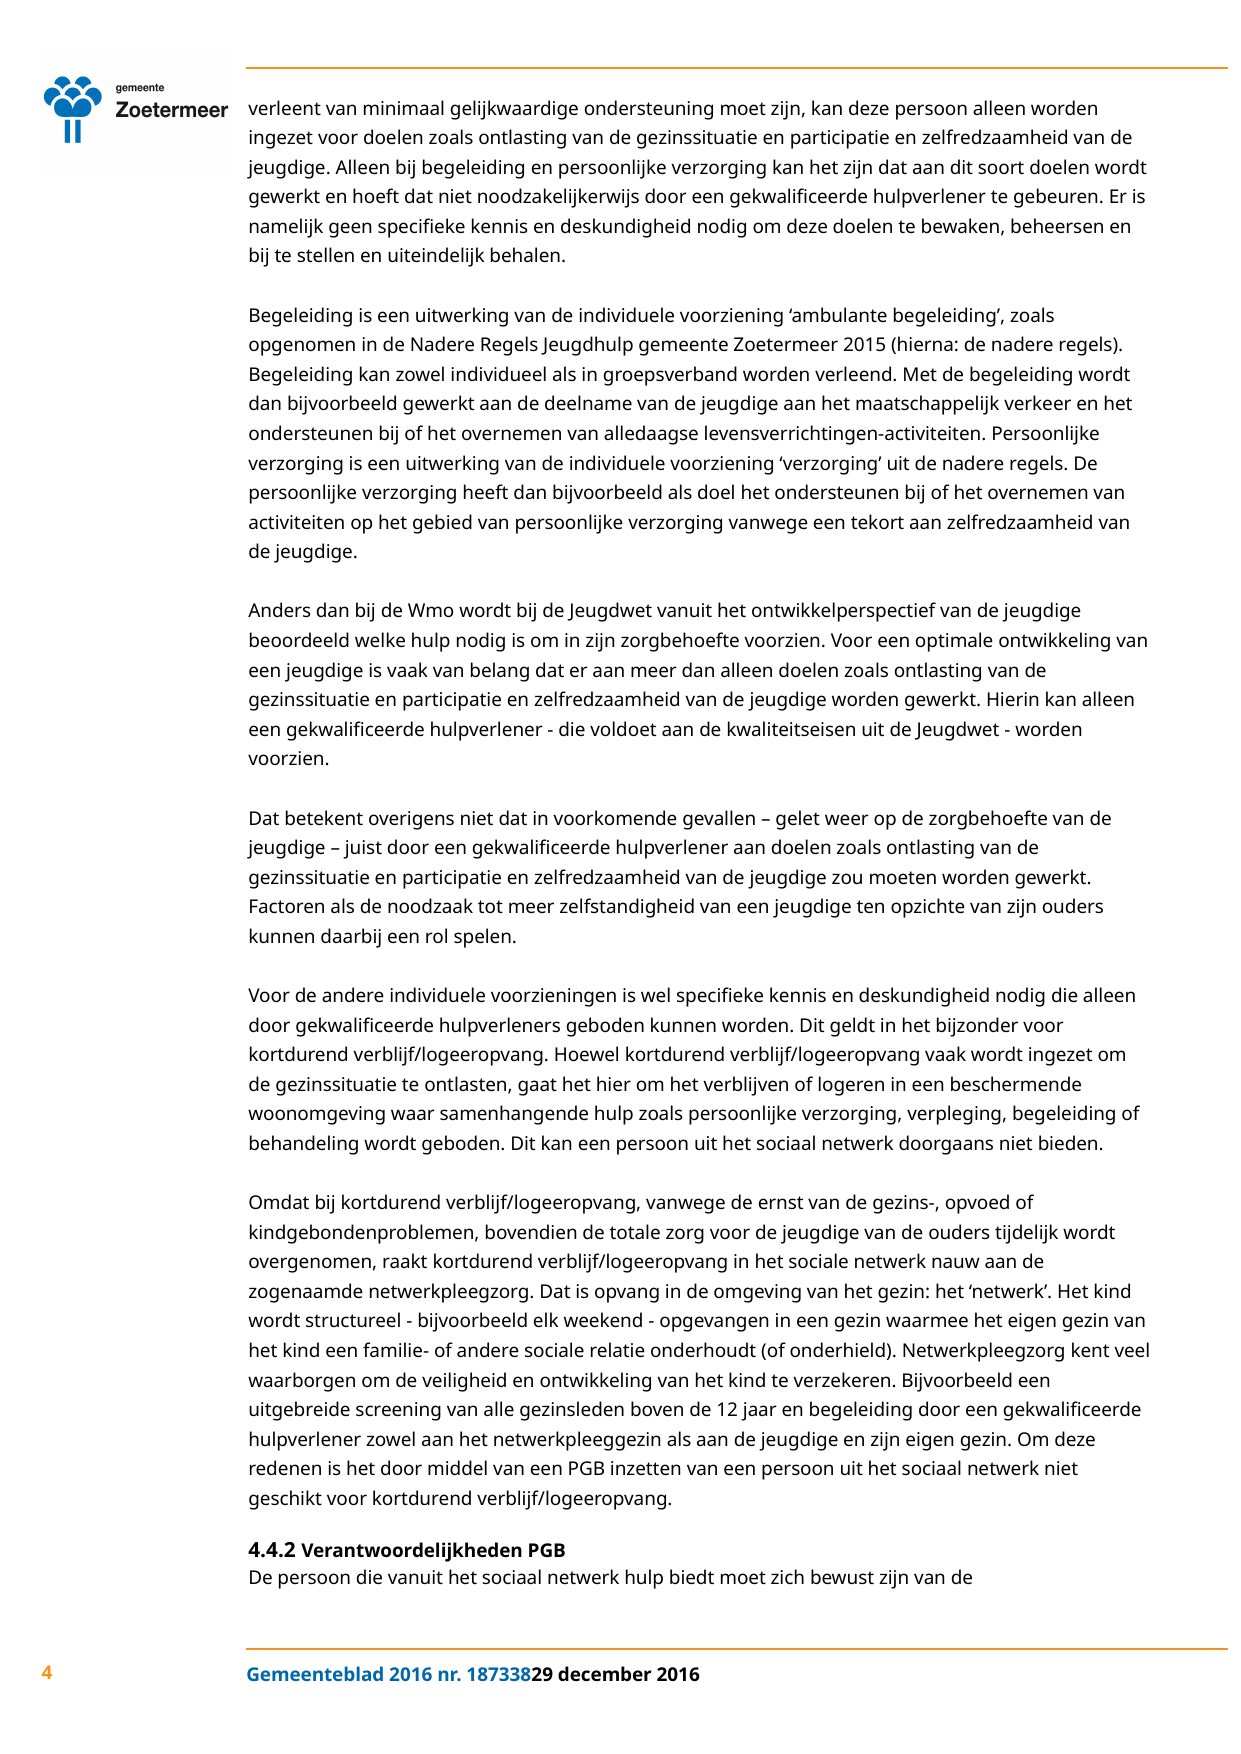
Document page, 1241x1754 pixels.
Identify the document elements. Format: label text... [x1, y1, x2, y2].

text Omdat bij kortdurend verblijf/logeeropvang, vanwege de ernst van de gezins-, opvoed of kindgebondenproblemen, bovendien de totale zorg voor de jeugdige van de ouders tijdelijk wordt overgenomen, raakt kortdurend verblijf/logeeropvang in het sociale netwerk nauw aan de zogenaamde netwerkpleegzorg. Dat is opvang in de omgeving van het gezin: het ‘netwerk’. Het kind wordt structureel - bijvoorbeeld elk weekend - opgevangen in een gezin waarmee het eigen gezin van het kind een familie- of andere sociale relatie onderhoudt (of onderhield). Netwerkpleegzorg kent veel waarborgen om de veiligheid en ontwikkeling van het kind te verzekeren. Bijvoorbeeld een uitgebreide screening van alle gezinsleden boven de 12 jaar en begeleiding door een gekwalificeerde hulpverlener zowel aan het netwerkpleeggezin als aan de jeugdige en zijn eigen gezin. Om deze redenen is het door middel van een PGB inzetten van een persoon uit het sociaal netwerk niet geschikt voor kortdurend verblijf/logeeropvang. [248, 1189, 1152, 1511]
text 4.4.2 Verantwoordelijkheden PGB [248, 1536, 1152, 1564]
text Begeleiding is een uitwerking van de individuele voorziening ‘ambulante begeleiding’, zoals opgenomen in de Nadere Regels Jeugdhulp gemeente Zoetermeer 2015 (hierna: de nadere regels). Begeleiding kan zowel individueel als in groepsverband worden verleend. Met de begeleiding wordt dan bijvoorbeeld gewerkt aan de deelname van de jeugdige aan het maatschappelijk verkeer en het ondersteunen bij of het overnemen van alledaagse levensverrichtingen-activiteiten. Persoonlijke verzorging is een uitwerking van de individuele voorziening ‘verzorging’ uit de nadere regels. De persoonlijke verzorging heeft dan bijvoorbeeld als doel het ondersteunen bij of het overnemen van activiteiten op het gebied van persoonlijke verzorging vanwege een tekort aan zelfredzaamheid van de jeugdige. [248, 302, 1152, 564]
text verleent van minimaal gelijkwaardige ondersteuning moet zijn, kan deze persoon alleen worden ingezet voor doelen zoals ontlasting van de gezinssituatie en participatie en zelfredzaamheid van de jeugdige. Alleen bij begeleiding en persoonlijke verzorging kan het zijn dat aan dit soort doelen wordt gewerkt en hoeft dat niet noodzakelijkerwijs door een gekwalificeerde hulpverlener te gebeuren. Er is namelijk geen specifieke kennis en deskundigheid nodig om deze doelen te bewaken, beheersen en bij te stellen en uiteindelijk behalen. [248, 95, 1152, 268]
picture [41, 47, 231, 172]
text Voor de andere individuele voorzieningen is wel specifieke kennis en deskundigheid nodig die alleen door gekwalificeerde hulpverleners geboden kunnen worden. Dit geldt in het bijzonder voor kortdurend verblijf/logeeropvang. Hoewel kortdurend verblijf/logeeropvang vaak wordt ingezet om de gezinssituatie te ontlasten, gaat het hier om het verblijven of logeren in een beschermende woonomgeving waar samenhangende hulp zoals persoonlijke verzorging, verpleging, begeleiding of behandeling wordt geboden. Dit kan een persoon uit het sociaal netwerk doorgaans niet bieden. [248, 982, 1152, 1156]
text Anders dan bij de Wmo wordt bij de Jeugdwet vanuit het ontwikkelperspectief van de jeugdige beoordeeld welke hulp nodig is om in zijn zorgbehoefte voorzien. Voor een optimale ontwikkeling van een jeugdige is vaak van belang dat er aan meer dan alleen doelen zoals ontlasting van de gezinssituatie en participatie en zelfredzaamheid van de jeugdige worden gewerkt. Hierin kan alleen een gekwalificeerde hulpverlener - die voldoet aan de kwaliteitseisen uit de Jeugdwet - worden voorzien. [248, 598, 1152, 771]
text De persoon die vanuit het sociaal netwerk hulp biedt moet zich bewust zijn van de [248, 1564, 1152, 1590]
text Dat betekent overigens niet dat in voorkomende gevallen – gelet weer op de zorgbehoefte van de jeugdige – juist door een gekwalificeerde hulpverlener aan doelen zoals ontlasting van de gezinssituatie en participatie en zelfredzaamheid van de jeugdige zou moeten worden gewerkt. Factoren als de noodzaak tot meer zelfstandigheid van een jeugdige ten opzichte van zijn ouders kunnen daarbij een rol spelen. [248, 805, 1152, 949]
